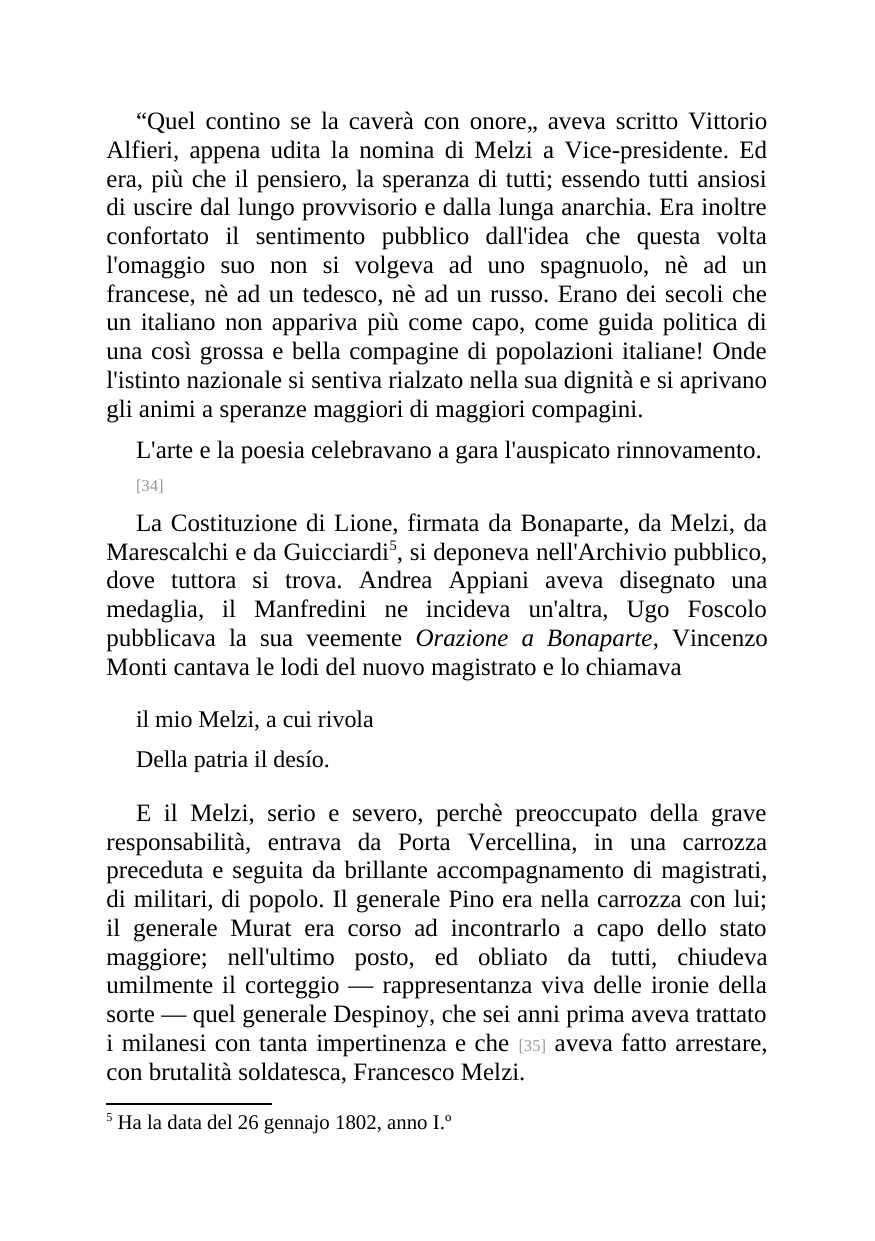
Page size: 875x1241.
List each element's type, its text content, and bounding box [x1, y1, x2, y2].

text La Costituzione di Lione, firmata da Bonaparte, da Melzi, da Marescalchi e da Guicciardi, si deponeva nell'Archivio pubblico, dove tuttora si trova. Andrea Appiani aveva disegnato una medaglia, il Manfredini ne incideva un'altra, Ugo Foscolo pubblicava la sua veemente Orazione a Bonaparte, Vincenzo Monti cantava le lodi del nuovo magistrato e lo chiamava [106, 508, 768, 680]
text [34] [164, 476, 768, 495]
text Della patria il desío. [106, 746, 768, 773]
text L'arte e la poesia celebravano a gara l'auspicato rinnovamento. [106, 435, 768, 464]
text “Quel contino se la caverà con onore„ aveva scritto Vittorio Alfieri, appena udita la nomina di Melzi a Vice-presidente. Ed era, più che il pensiero, la speranza di tutti; essendo tutti ansiosi di uscire dal lungo provvisorio e dalla lunga anarchia. Era inoltre confortato il sentimento pubblico dall'idea che questa volta l'omaggio suo non si volgeva ad uno spagnuolo, nè ad un francese, nè ad un tedesco, nè ad un russo. Erano dei secoli che un italiano non appariva più come capo, come guida politica di una così grossa e bella compagine di popolazioni italiane! Onde l'istinto nazionale si sentiva rialzato nella sua dignità e si aprivano gli animi a speranze maggiori di maggiori compagini. [106, 106, 768, 422]
text E il Melzi, serio e severo, perchè preoccupato della grave responsabilità, entrava da Porta Vercellina, in una carrozza preceduta e seguita da brillante accompagnamento di magistrati, di militari, di popolo. Il generale Pino era nella carrozza con lui; il generale Murat era corso ad incontrarlo a capo dello stato maggiore; nell'ultimo posto, ed obliato da tutti, chiudeva umilmente il corteggio — rappresentanza viva delle ironie della sorte — quel generale Despinoy, che sei anni prima aveva trattato i milanesi con tanta impertinenza e che [35] aveva fatto arrestare, con brutalità soldatesca, Francesco Melzi. [106, 798, 768, 1086]
text il mio Melzi, a cui rivola [106, 705, 768, 733]
text [34] [106, 476, 136, 495]
text Ha la data del 26 gennajo 1802, anno I.º [106, 1110, 768, 1134]
